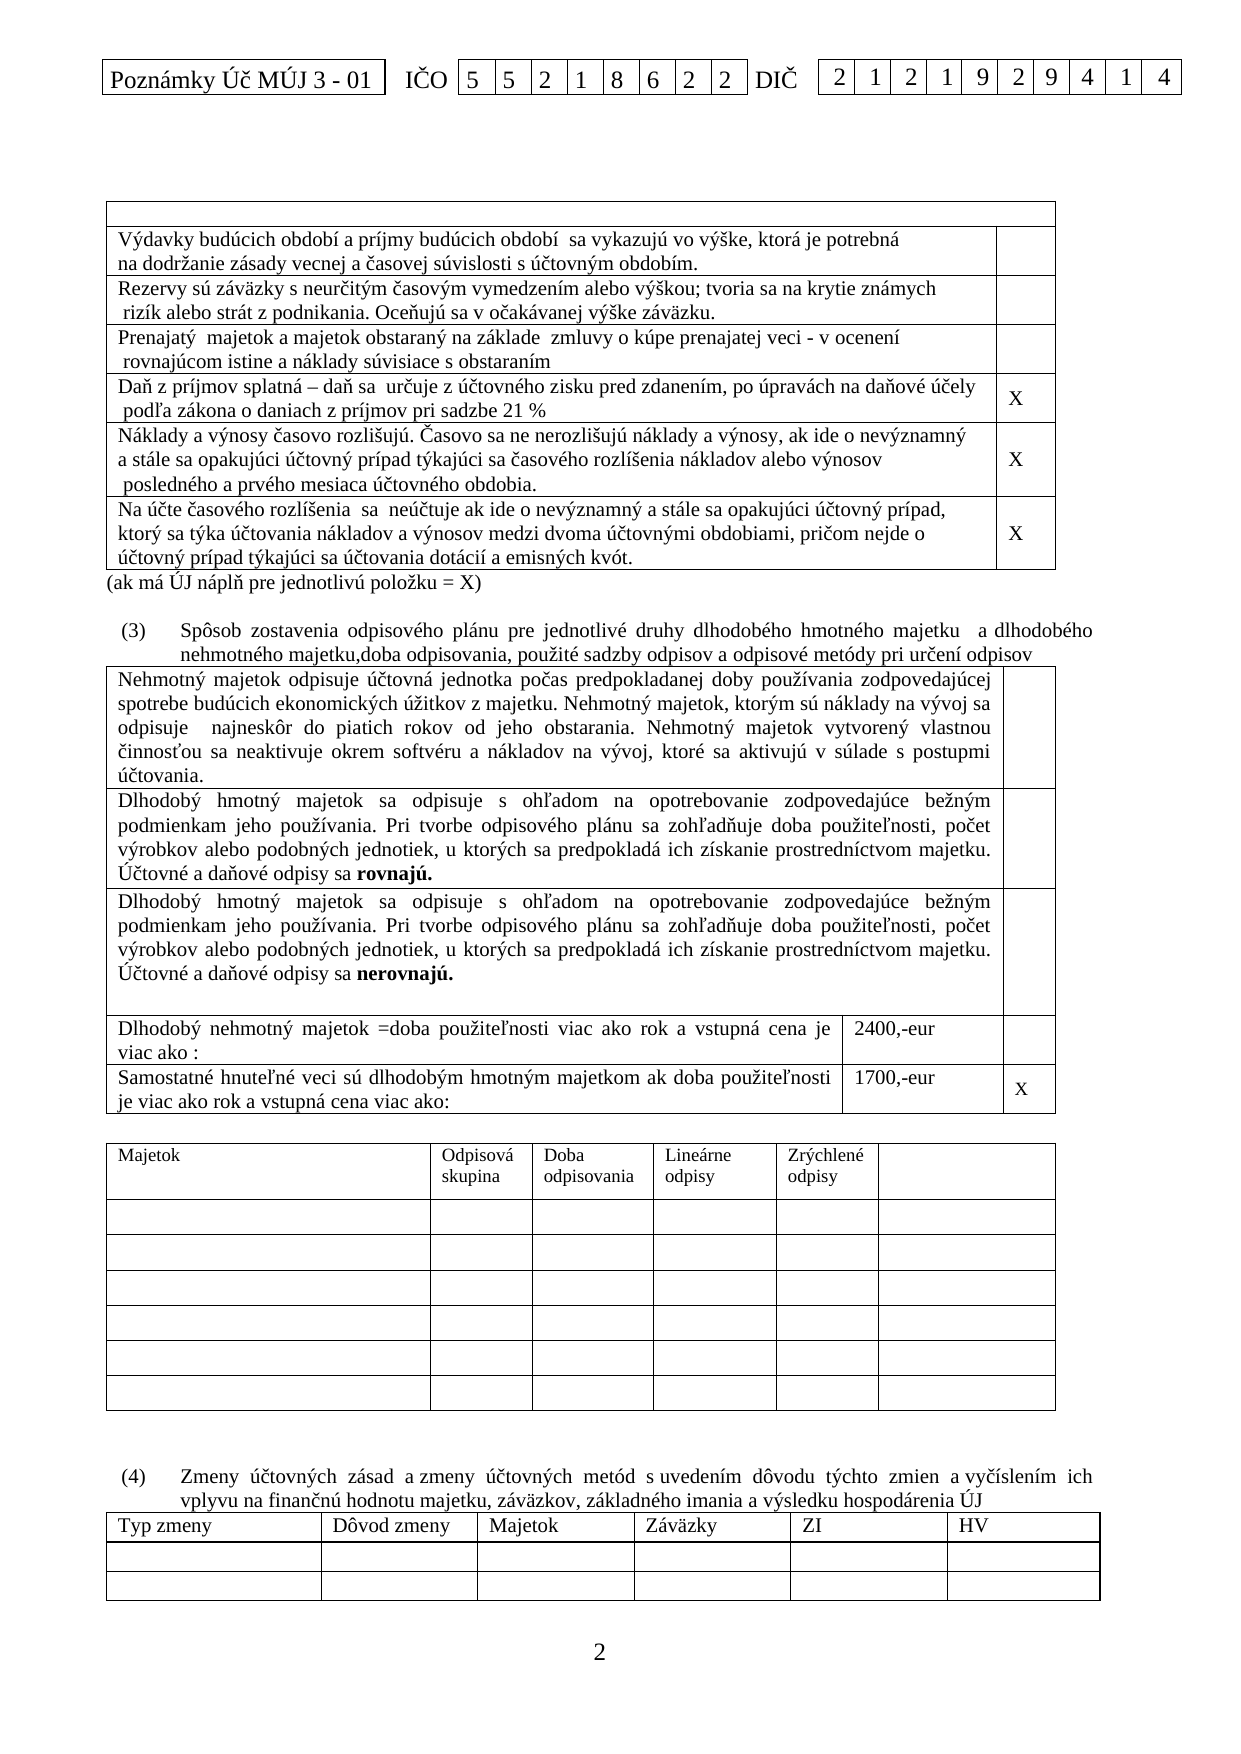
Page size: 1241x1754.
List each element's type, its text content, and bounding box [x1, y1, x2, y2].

table_cell [431, 1200, 532, 1234]
table_cell Samostatné hnuteľné veci sú dlhodobým hmotným majetkom ak doba použiteľnosti je viac ako rok a vstupná cena viac ako: [107, 1065, 842, 1113]
table_cell [1004, 1016, 1055, 1064]
table_cell Dlhodobý hmotný majetok sa odpisuje s ohľadom na opotrebovanie zodpovedajúce bežným podmienkam jeho používania. Pri tvorbe odpisového plánu sa zohľadňuje doba použiteľnosti, počet výrobkov alebo podobných jednotiek, u ktorých sa predpokladá ich získanie prostredníctvom majetku. Účtovné a daňové odpisy sa nerovnajú. [107, 889, 1003, 1014]
table_cell [997, 325, 1055, 373]
table_header [107, 202, 1055, 226]
table_cell Náklady a výnosy časovo rozlišujú. Časovo sa ne nerozlišujú náklady a výnosy, ak ide o nevýznamný a stále sa opakujúci účtovný prípad týkajúci sa časového rozlíšenia nákladov alebo výnosov posledného a prvého mesiaca účtovného obdobia. [107, 423, 996, 496]
table_cell Prenajatý majetok a majetok obstaraný na základe zmluvy o kúpe prenajatej veci - v ocenení rovnajúcom istine a náklady súvisiace s obstaraním [107, 325, 996, 373]
table_cell [791, 1543, 947, 1571]
table_cell Dlhodobý hmotný majetok sa odpisuje s ohľadom na opotrebovanie zodpovedajúce bežným podmienkam jeho používania. Pri tvorbe odpisového plánu sa zohľadňuje doba použiteľnosti, počet výrobkov alebo podobných jednotiek, u ktorých sa predpokladá ich získanie prostredníctvom majetku. Účtovné a daňové odpisy sa rovnajú. [107, 789, 1003, 888]
table_cell Na účte časového rozlíšenia sa neúčtuje ak ide o nevýznamný a stále sa opakujúci účtovný prípad, ktorý sa týka účtovania nákladov a výnosov medzi dvoma účtovnými obdobiami, pričom nejde o účtovný prípad týkajúci sa účtovania dotácií a emisných kvót. [107, 497, 996, 569]
table_cell [777, 1271, 878, 1304]
table_cell [777, 1341, 878, 1375]
table_header HV [948, 1513, 1099, 1541]
table_cell [654, 1235, 776, 1269]
table_cell [107, 1341, 430, 1375]
table_cell X [1004, 1065, 1055, 1113]
table_cell Dlhodobý nehmotný majetok =doba použiteľnosti viac ako rok a vstupná cena je viac ako : [107, 1016, 842, 1064]
text (ak má ÚJ náplň pre jednotlivú položku = X) [106, 570, 1092, 594]
table_cell [478, 1543, 634, 1571]
table_header Dôvod zmeny [322, 1513, 477, 1541]
table_cell 2400,-eur [843, 1016, 1003, 1064]
table_cell [431, 1341, 532, 1375]
table_cell [478, 1572, 634, 1600]
table_header Doba odpisovania [533, 1144, 653, 1199]
table_cell [635, 1543, 790, 1571]
table_cell [322, 1572, 477, 1600]
table_cell [654, 1306, 776, 1340]
table_cell [879, 1376, 1055, 1410]
table_cell [533, 1341, 653, 1375]
table_cell [107, 1200, 430, 1234]
table_cell [879, 1306, 1055, 1340]
table_cell [997, 276, 1055, 324]
table_header Záväzky [635, 1513, 790, 1541]
table_cell [777, 1376, 878, 1410]
table_cell [107, 1235, 430, 1269]
table_cell [107, 1376, 430, 1410]
table_header [879, 1144, 1055, 1199]
table_cell [948, 1543, 1099, 1571]
table_header Majetok [478, 1513, 634, 1541]
table_cell [1004, 889, 1055, 1014]
table_cell [533, 1271, 653, 1304]
table_cell [635, 1572, 790, 1600]
table_header Typ zmeny [107, 1513, 321, 1541]
table_cell [997, 227, 1055, 275]
table_cell [533, 1200, 653, 1234]
table_cell X [997, 374, 1055, 422]
table_header [1004, 667, 1055, 787]
table_cell [533, 1376, 653, 1410]
table_header Zrýchlené odpisy [777, 1144, 878, 1199]
table_cell [879, 1235, 1055, 1269]
table_header Lineárne odpisy [654, 1144, 776, 1199]
table_cell [431, 1306, 532, 1340]
table_cell [431, 1376, 532, 1410]
table_cell [533, 1306, 653, 1340]
table_cell Rezervy sú záväzky s neurčitým časovým vymedzením alebo výškou; tvoria sa na krytie známych rizík alebo strát z podnikania. Oceňujú sa v očakávanej výške záväzku. [107, 276, 996, 324]
list Zmeny účtovných zásad a zmeny účtovných metód s uvedením dôvodu týchto zmien a vyčíslením ich vplyvu na finančnú hodnotu majetku, záväzkov, základného imania a výsledku hospodárenia ÚJ [121, 1464, 1092, 1512]
table_cell Daň z príjmov splatná – daň sa určuje z účtovného zisku pred zdanením, po úpravách na daňové účely podľa zákona o daniach z príjmov pri sadzbe 21 % [107, 374, 996, 422]
table_header Nehmotný majetok odpisuje účtovná jednotka počas predpokladanej doby používania zodpovedajúcej spotrebe budúcich ekonomických úžitkov z majetku. Nehmotný majetok, ktorým sú náklady na vývoj sa odpisuje najneskôr do piatich rokov od jeho obstarania. Nehmotný majetok vytvorený vlastnou činnosťou sa neaktivuje okrem softvéru a nákladov na vývoj, ktoré sa aktivujú v súlade s postupmi účtovania. [107, 667, 1003, 787]
table_cell [107, 1306, 430, 1340]
table_header ZI [791, 1513, 947, 1541]
list Spôsob zostavenia odpisového plánu pre jednotlivé druhy dlhodobého hmotného majetku a dlhodobého nehmotného majetku,doba odpisovania, použité sadzby odpisov a odpisové metódy pri určení odpisov [121, 618, 1092, 666]
table_cell [654, 1341, 776, 1375]
table_cell [107, 1271, 430, 1304]
table_cell [777, 1200, 878, 1234]
table_cell [431, 1271, 532, 1304]
table_cell [879, 1271, 1055, 1304]
table_cell [431, 1235, 532, 1269]
table_header Odpisová skupina [431, 1144, 532, 1199]
table_cell Výdavky budúcich období a príjmy budúcich období sa vykazujú vo výške, ktorá je potrebná na dodržanie zásady vecnej a časovej súvislosti s účtovným obdobím. [107, 227, 996, 275]
table_cell [107, 1543, 321, 1571]
table_cell [791, 1572, 947, 1600]
table_cell [654, 1376, 776, 1410]
table_cell [777, 1235, 878, 1269]
table_cell 1700,-eur [843, 1065, 1003, 1113]
table_cell X [997, 497, 1055, 569]
table_cell X [997, 423, 1055, 496]
table_cell [654, 1271, 776, 1304]
table_cell [879, 1200, 1055, 1234]
table_cell [1004, 789, 1055, 888]
table_cell [654, 1200, 776, 1234]
table_cell [777, 1306, 878, 1340]
table_cell [107, 1572, 321, 1600]
table_cell [322, 1543, 477, 1571]
table_cell [879, 1341, 1055, 1375]
table_cell [948, 1572, 1099, 1600]
table_header Majetok [107, 1144, 430, 1199]
table_cell [533, 1235, 653, 1269]
